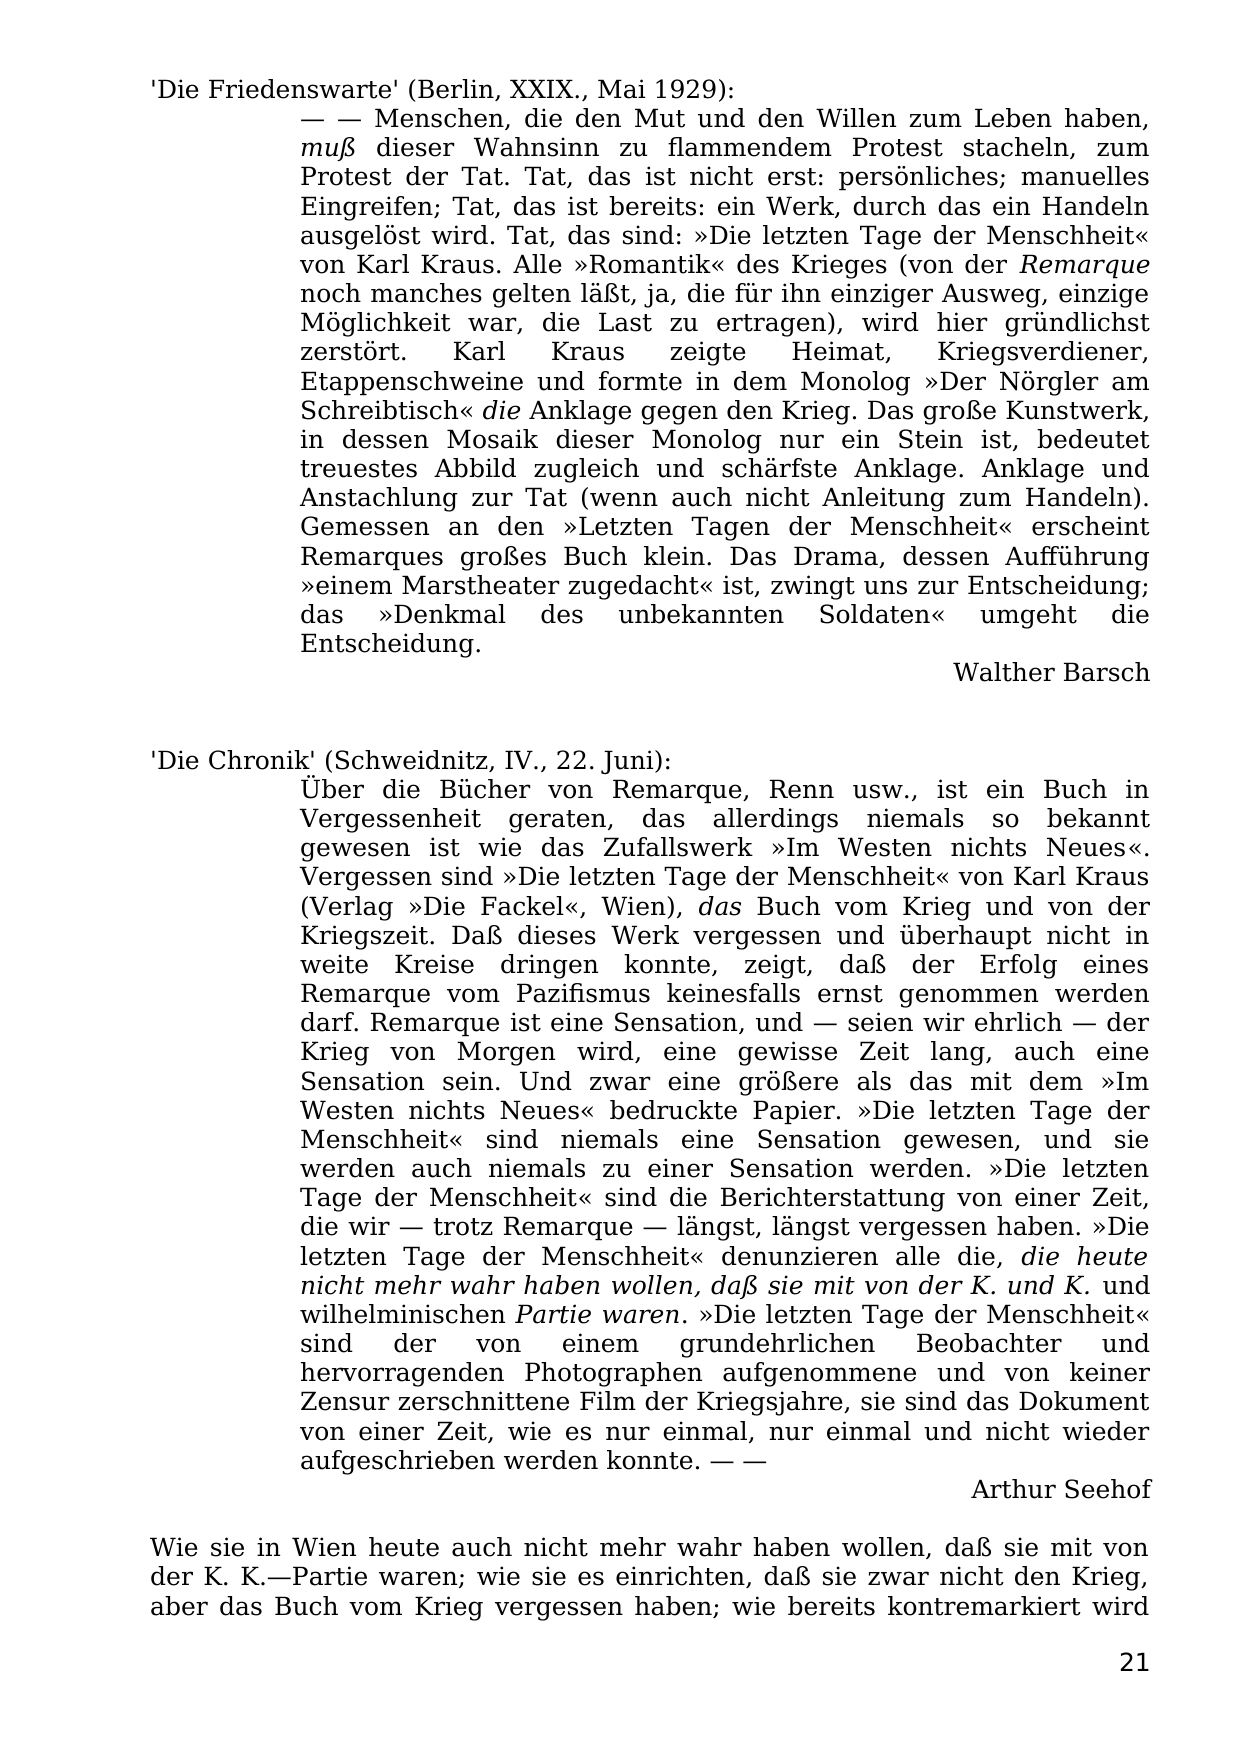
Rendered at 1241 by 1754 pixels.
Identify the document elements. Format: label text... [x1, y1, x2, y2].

text Arthur Seehof [150, 1475, 1151, 1504]
text Walther Barsch [150, 658, 1151, 687]
text — — Menschen, die den Mut und den Willen zum Leben haben, muß dieser Wahnsinn zu flammendem Protest stacheln, zum Protest der Tat. Tat, das ist nicht erst: persönliches; manuelles Eingreifen; Tat, das ist bereits: ein Werk, durch das ein Handeln ausgelöst wird. Tat, das sind: »Die letzten Tage der Menschheit« von Karl Kraus. Alle »Romantik« des Krieges (von der Remarque noch manches gelten läßt, ja, die für ihn einziger Ausweg, einzige Möglichkeit war, die Last zu ertragen), wird hier gründlichst zerstört. Karl Kraus zeigte Heimat, Kriegsverdiener, Etappenschweine und formte in dem Monolog »Der Nörgler am Schreibtisch« die Anklage gegen den Krieg. Das große Kunstwerk, in dessen Mosaik dieser Monolog nur ein Stein ist, bedeutet treuestes Abbild zugleich und schärfste Anklage. Anklage und Anstachlung zur Tat (wenn auch nicht Anleitung zum Handeln). Gemessen an den »Letzten Tagen der Menschheit« erscheint Remarques großes Buch klein. Das Drama, dessen Aufführung »einem Marstheater zugedacht« ist, zwingt uns zur Entscheidung; das »Denkmal des unbekannten Soldaten« umgeht die Entscheidung. [300, 104, 1151, 658]
text Über die Bücher von Remarque, Renn usw., ist ein Buch in Vergessenheit geraten, das allerdings niemals so bekannt gewesen ist wie das Zufallswerk »Im Westen nichts Neues«. Vergessen sind »Die letzten Tage der Menschheit« von Karl Kraus (Verlag »Die Fackel«, Wien), das Buch vom Krieg und von der Kriegszeit. Daß dieses Werk vergessen und überhaupt nicht in weite Kreise dringen konnte, zeigt, daß der Erfolg eines Remarque vom Pazifismus keinesfalls ernst genommen werden darf. Remarque ist eine Sensation, und — seien wir ehrlich — der Krieg von Morgen wird, eine gewisse Zeit lang, auch eine Sensation sein. Und zwar eine größere als das mit dem »Im Westen nichts Neues« bedruckte Papier. »Die letzten Tage der Menschheit« sind niemals eine Sensation gewesen, und sie werden auch niemals zu einer Sensation werden. »Die letzten Tage der Menschheit« sind die Berichterstattung von einer Zeit, die wir — trotz Remarque — längst, längst vergessen haben. »Die letzten Tage der Menschheit« denunzieren alle die, die heute nicht mehr wahr haben wollen, daß sie mit von der K. und K. und wilhelminischen Partie waren. »Die letzten Tage der Menschheit« sind der von einem grundehrlichen Beobachter und hervorragenden Photographen aufgenommene und von keiner Zensur zerschnittene Film der Kriegsjahre, sie sind das Dokument von einer Zeit, wie es nur einmal, nur einmal und nicht wieder aufgeschrieben werden konnte. — — [300, 775, 1151, 1475]
text 'Die Friedenswarte' (Berlin, XXIX., Mai 1929): [150, 75, 1151, 104]
text Wie sie in Wien heute auch nicht mehr wahr haben wollen, daß sie mit von der K. K.—Partie waren; wie sie es einrichten, daß sie zwar nicht den Krieg, aber das Buch vom Krieg vergessen haben; wie bereits kontremarkiert wird [150, 1533, 1151, 1621]
text 'Die Chronik' (Schweidnitz, IV., 22. Juni): [150, 746, 1151, 775]
